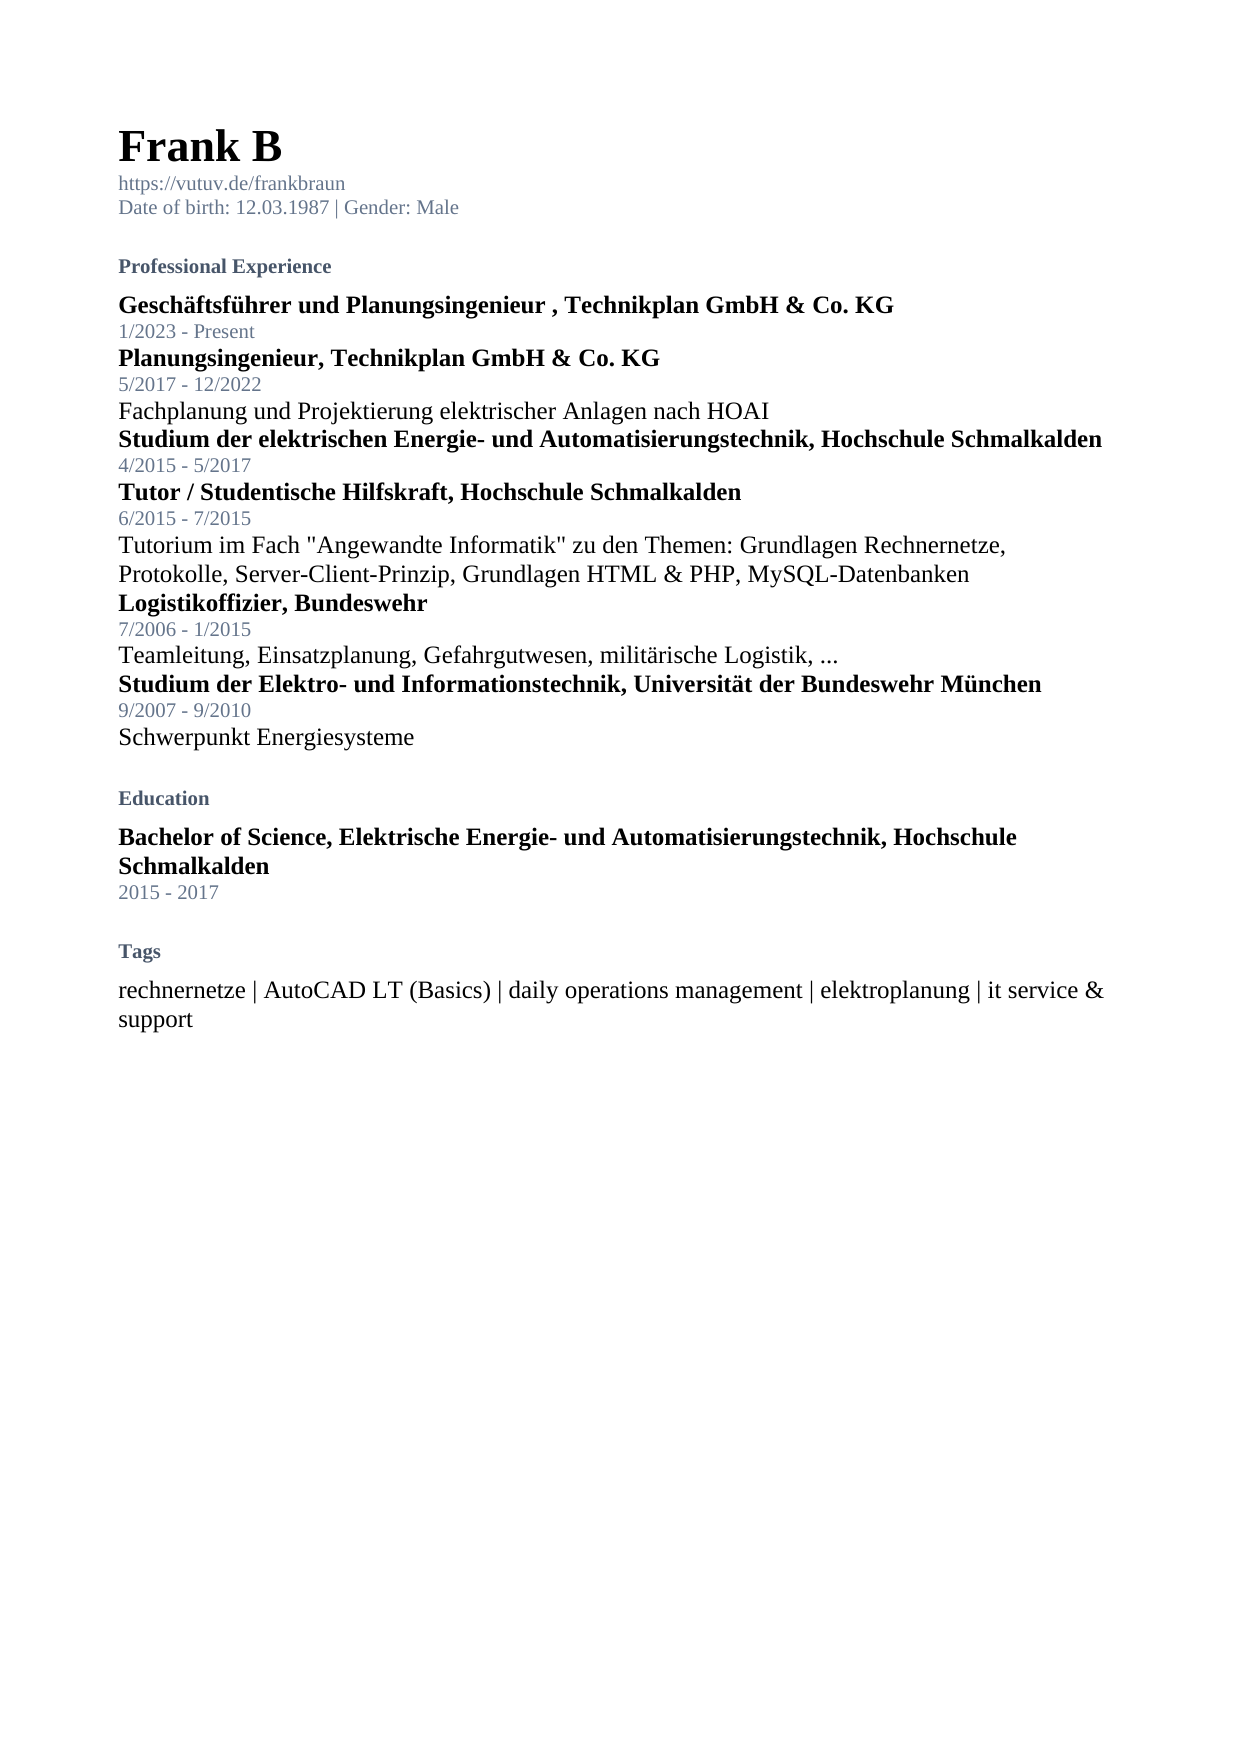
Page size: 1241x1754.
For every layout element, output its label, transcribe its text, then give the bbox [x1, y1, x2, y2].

text Fachplanung und Projektierung elektrischer Anlagen nach HOAI [118, 396, 1122, 424]
text Tutorium im Fach "Angewandte Informatik" zu den Themen: Grundlagen Rechnernetze, Protokolle, Server-Client-Prinzip, Grundlagen HTML & PHP, MySQL-Datenbanken [118, 530, 1122, 588]
text 1/2023 - Present [118, 319, 1122, 343]
text Studium der elektrischen Energie- und Automatisierungstechnik, Hochschule Schmalkalden [118, 424, 1122, 453]
text Date of birth: 12.03.1987 | Gender: Male [118, 195, 1122, 219]
text 2015 - 2017 [118, 879, 1122, 904]
text Logistikoffizier, Bundeswehr [118, 588, 1122, 616]
text Studium der Elektro- und Informationstechnik, Universität der Bundeswehr München [118, 669, 1122, 698]
text 9/2007 - 9/2010 [118, 698, 1122, 722]
text rechnernetze | AutoCAD LT (Basics) | daily operations management | elektroplanung | it service & support [118, 975, 1122, 1032]
subtitle Tags [118, 939, 1122, 963]
text 5/2017 - 12/2022 [118, 372, 1122, 396]
text Schwerpunkt Energiesysteme [118, 722, 1122, 751]
text Bachelor of Science, Elektrische Energie- und Automatisierungstechnik, Hochschule Schmalkalden [118, 822, 1122, 879]
text Planungsingenieur, Technikplan GmbH & Co. KG [118, 343, 1122, 372]
text https://vutuv.de/frankbraun [118, 171, 1122, 195]
title Frank B [118, 118, 1122, 171]
text 6/2015 - 7/2015 [118, 506, 1122, 530]
text Teamleitung, Einsatzplanung, Gefahrgutwesen, militärische Logistik, ... [118, 641, 1122, 669]
text Tutor / Studentische Hilfskraft, Hochschule Schmalkalden [118, 477, 1122, 506]
text Geschäftsführer und Planungsingenieur , Technikplan GmbH & Co. KG [118, 290, 1122, 319]
subtitle Education [118, 786, 1122, 810]
text 7/2006 - 1/2015 [118, 616, 1122, 641]
subtitle Professional Experience [118, 254, 1122, 278]
text 4/2015 - 5/2017 [118, 453, 1122, 477]
